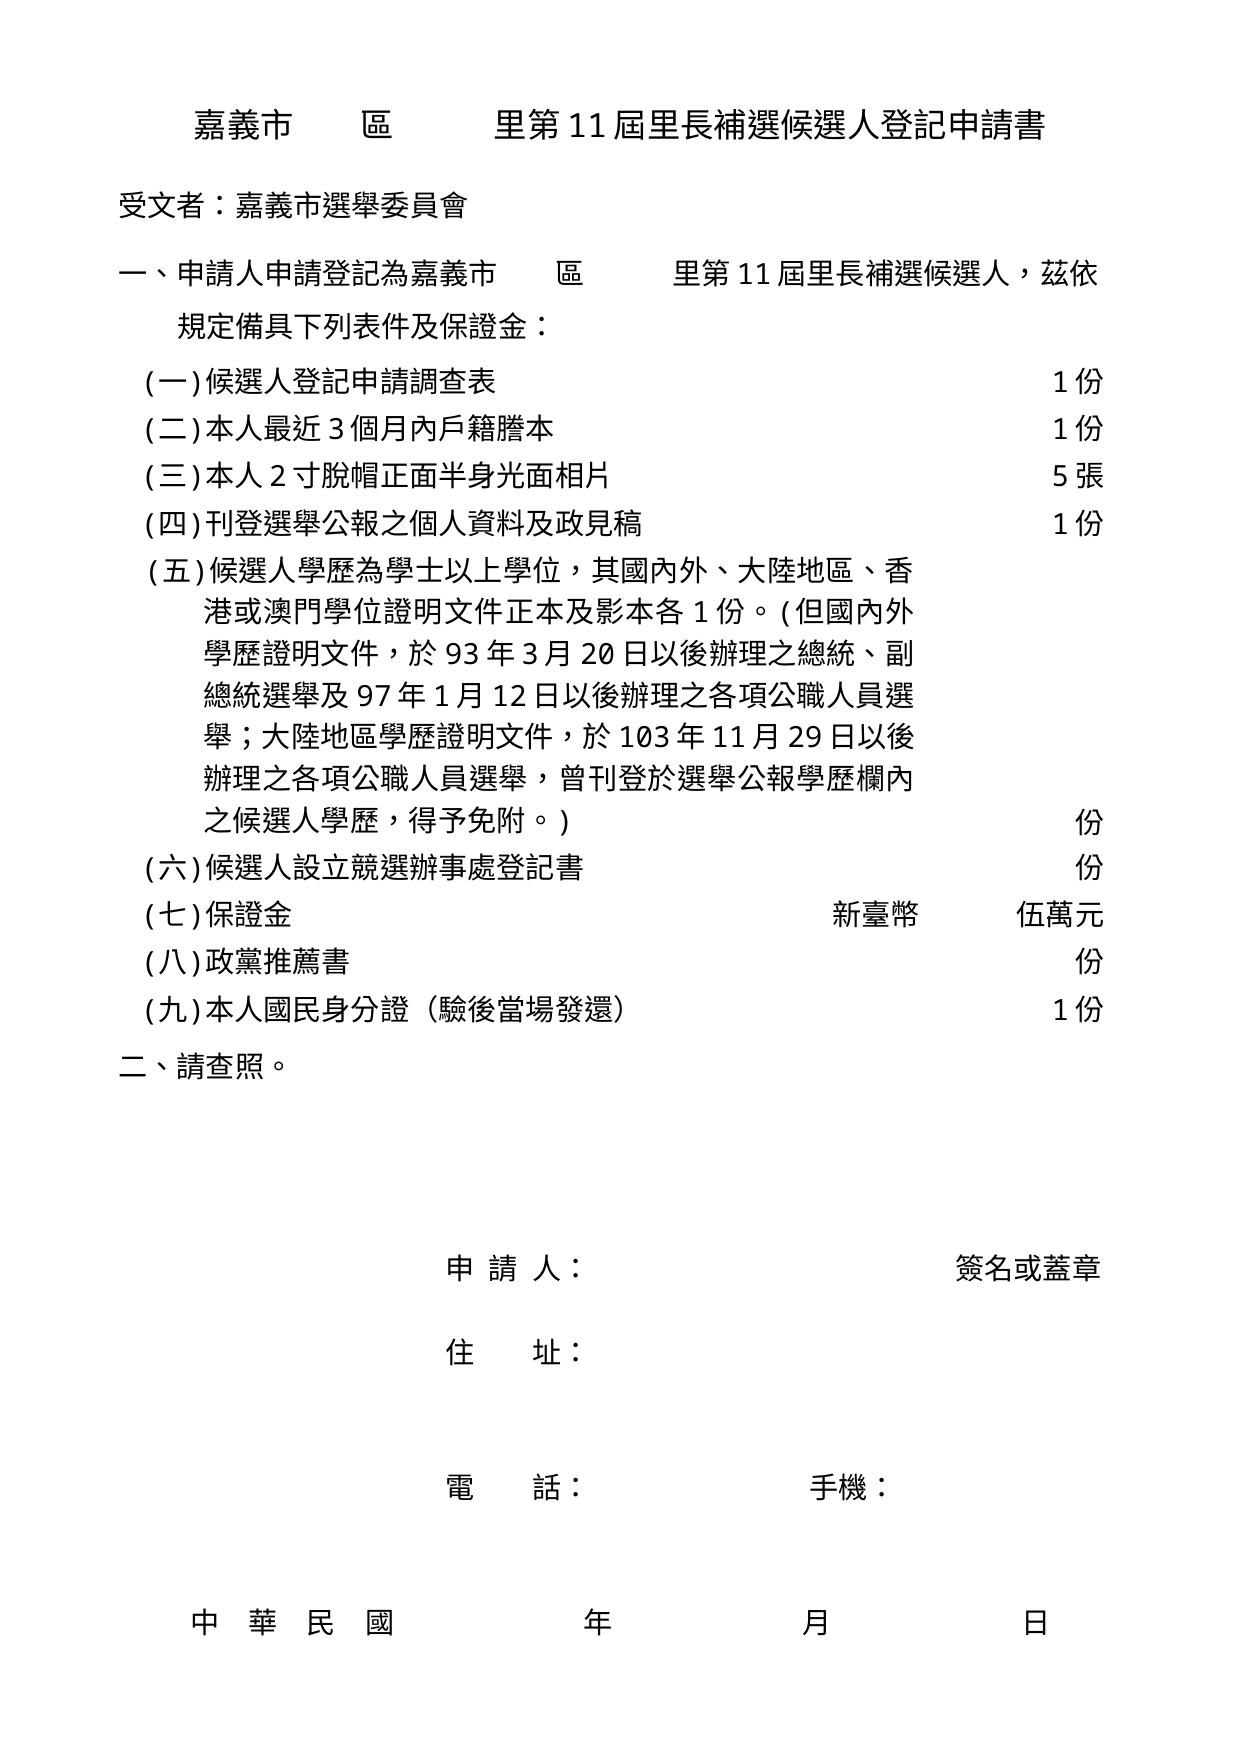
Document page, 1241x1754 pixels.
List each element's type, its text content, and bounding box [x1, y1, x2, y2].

table_header 1份 [927, 356, 1115, 403]
table_cell (三)本人2寸脫帽正面半身光面相片 [129, 451, 927, 498]
table_cell (二)本人最近3個月內戶籍謄本 [129, 403, 927, 451]
table_cell (九)本人國民身分證（驗後當場發還） [129, 984, 927, 1031]
text 受文者：嘉義市選舉委員會 [118, 183, 1122, 225]
table_cell (六)候選人設立競選辦事處登記書 [129, 842, 927, 889]
table_header (一)候選人登記申請調查表 [129, 356, 927, 403]
text 申 請 人： 簽名或蓋章住 址： [445, 1246, 1122, 1372]
table_cell (五)候選人學歷為學士以上學位，其國內外、大陸地區、香港或澳門學位證明文件正本及影本各1份。(但國內外學歷證明文件，於93年3月20日以後辦理之總統、副總統選舉及97年1月12日以後辦理之各項公職人員選舉；大陸地區學歷證明文件，於103年11月29日以後辦理之各項公職人員選舉，曾刊登於選舉公報學歷欄內之候選人學歷，得予免附。) [129, 545, 927, 842]
text 中 華 民 國 年 月 日 [118, 1599, 1122, 1642]
table_cell (四)刊登選舉公報之個人資料及政見稿 [129, 498, 927, 545]
table_cell 份 [927, 842, 1115, 889]
table_cell 份 [927, 545, 1115, 842]
table_cell (七)保證金 新臺幣 [129, 889, 927, 936]
table_cell 1份 [927, 984, 1115, 1031]
text 電 話： 手機： [445, 1465, 1122, 1507]
table_cell (八)政黨推薦書 [129, 936, 927, 984]
table_cell 份 [927, 936, 1115, 984]
table_cell 1份 [927, 498, 1115, 545]
table_cell 5張 [927, 451, 1115, 498]
table_cell 1份 [927, 403, 1115, 451]
table_cell 伍萬元 [927, 889, 1115, 936]
text 嘉義市 區 里第11屆里長補選候選人登記申請書 [118, 99, 1122, 147]
text 一、申請人申請登記為嘉義市 區 里第11屆里長補選候選人，茲依規定備具下列表件及保證金： [118, 250, 1122, 345]
text 二、請查照。 [118, 1043, 1122, 1086]
